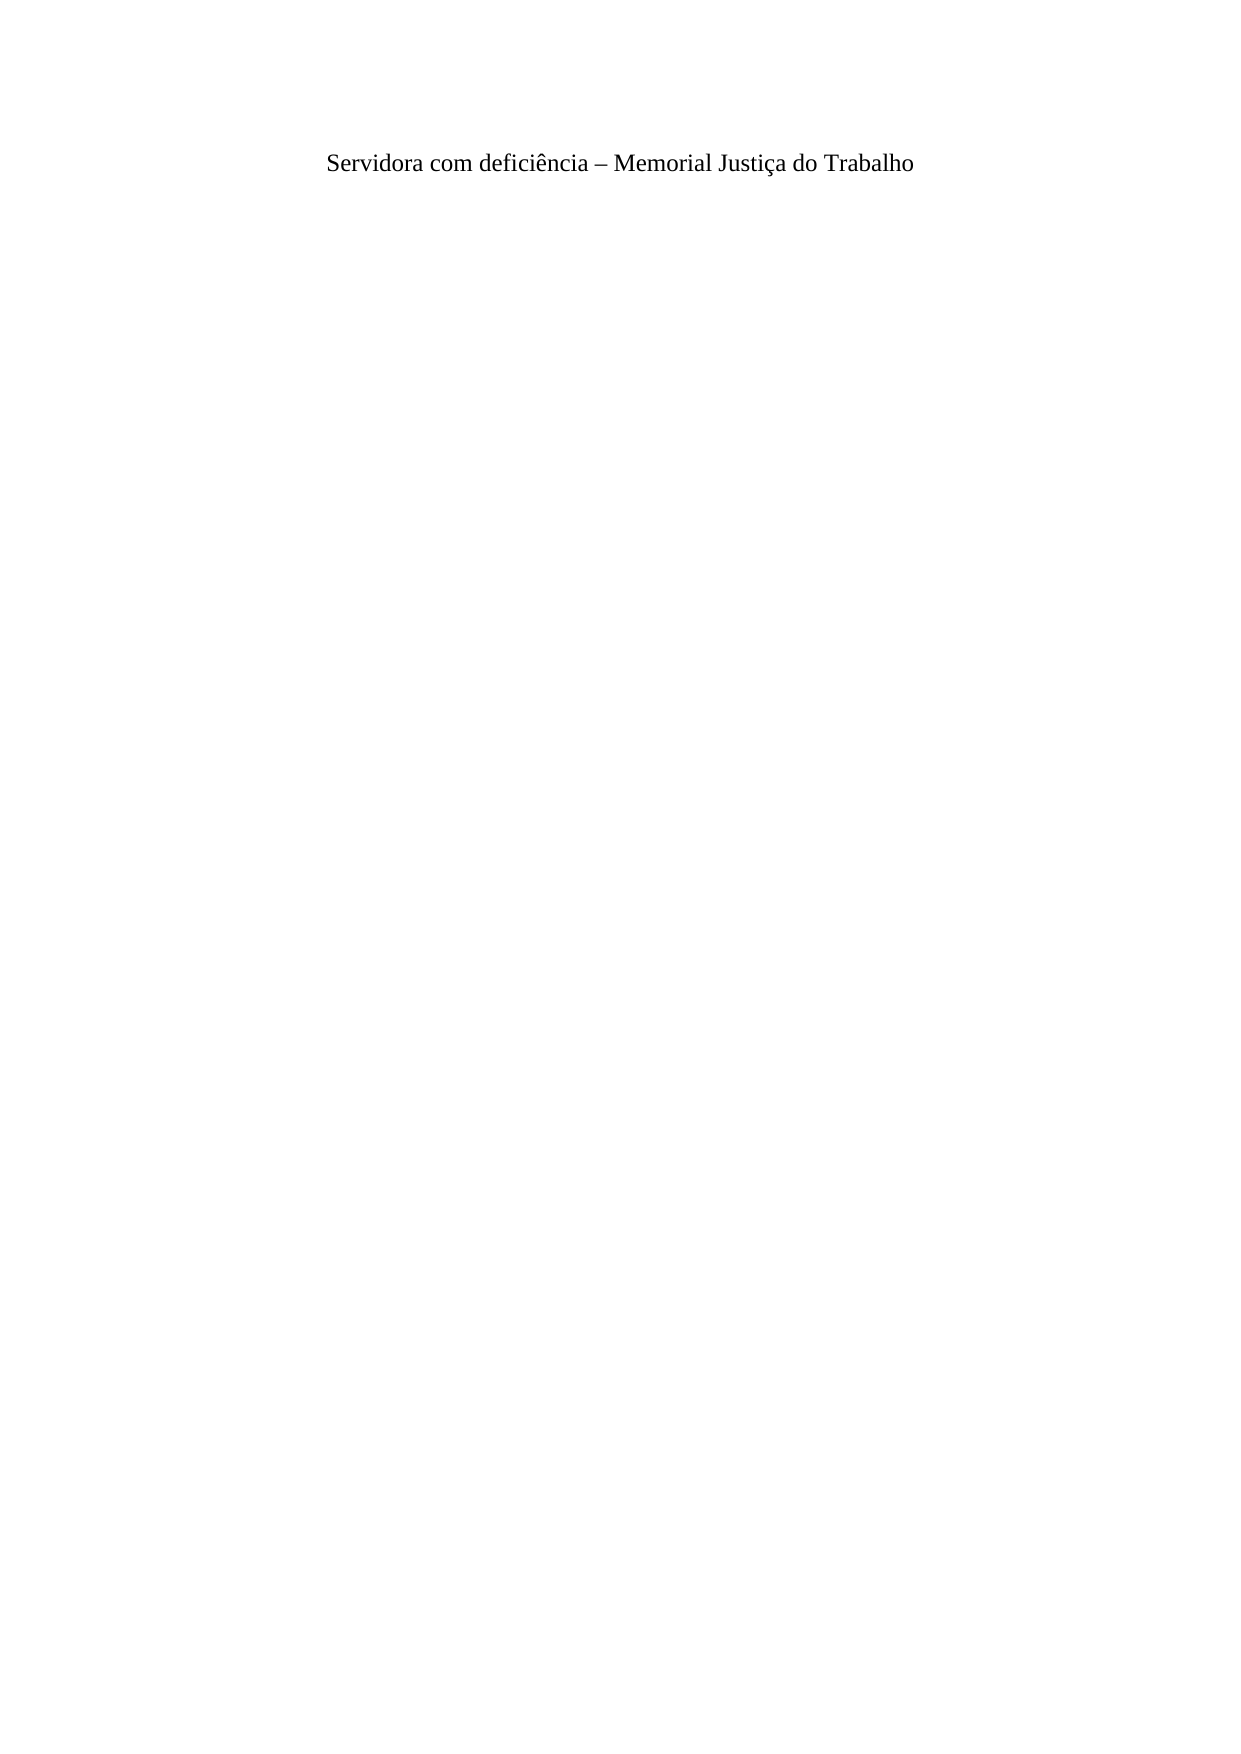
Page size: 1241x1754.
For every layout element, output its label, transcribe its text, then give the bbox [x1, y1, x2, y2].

text Servidora com deficiência – Memorial Justiça do Trabalho [177, 148, 1063, 176]
